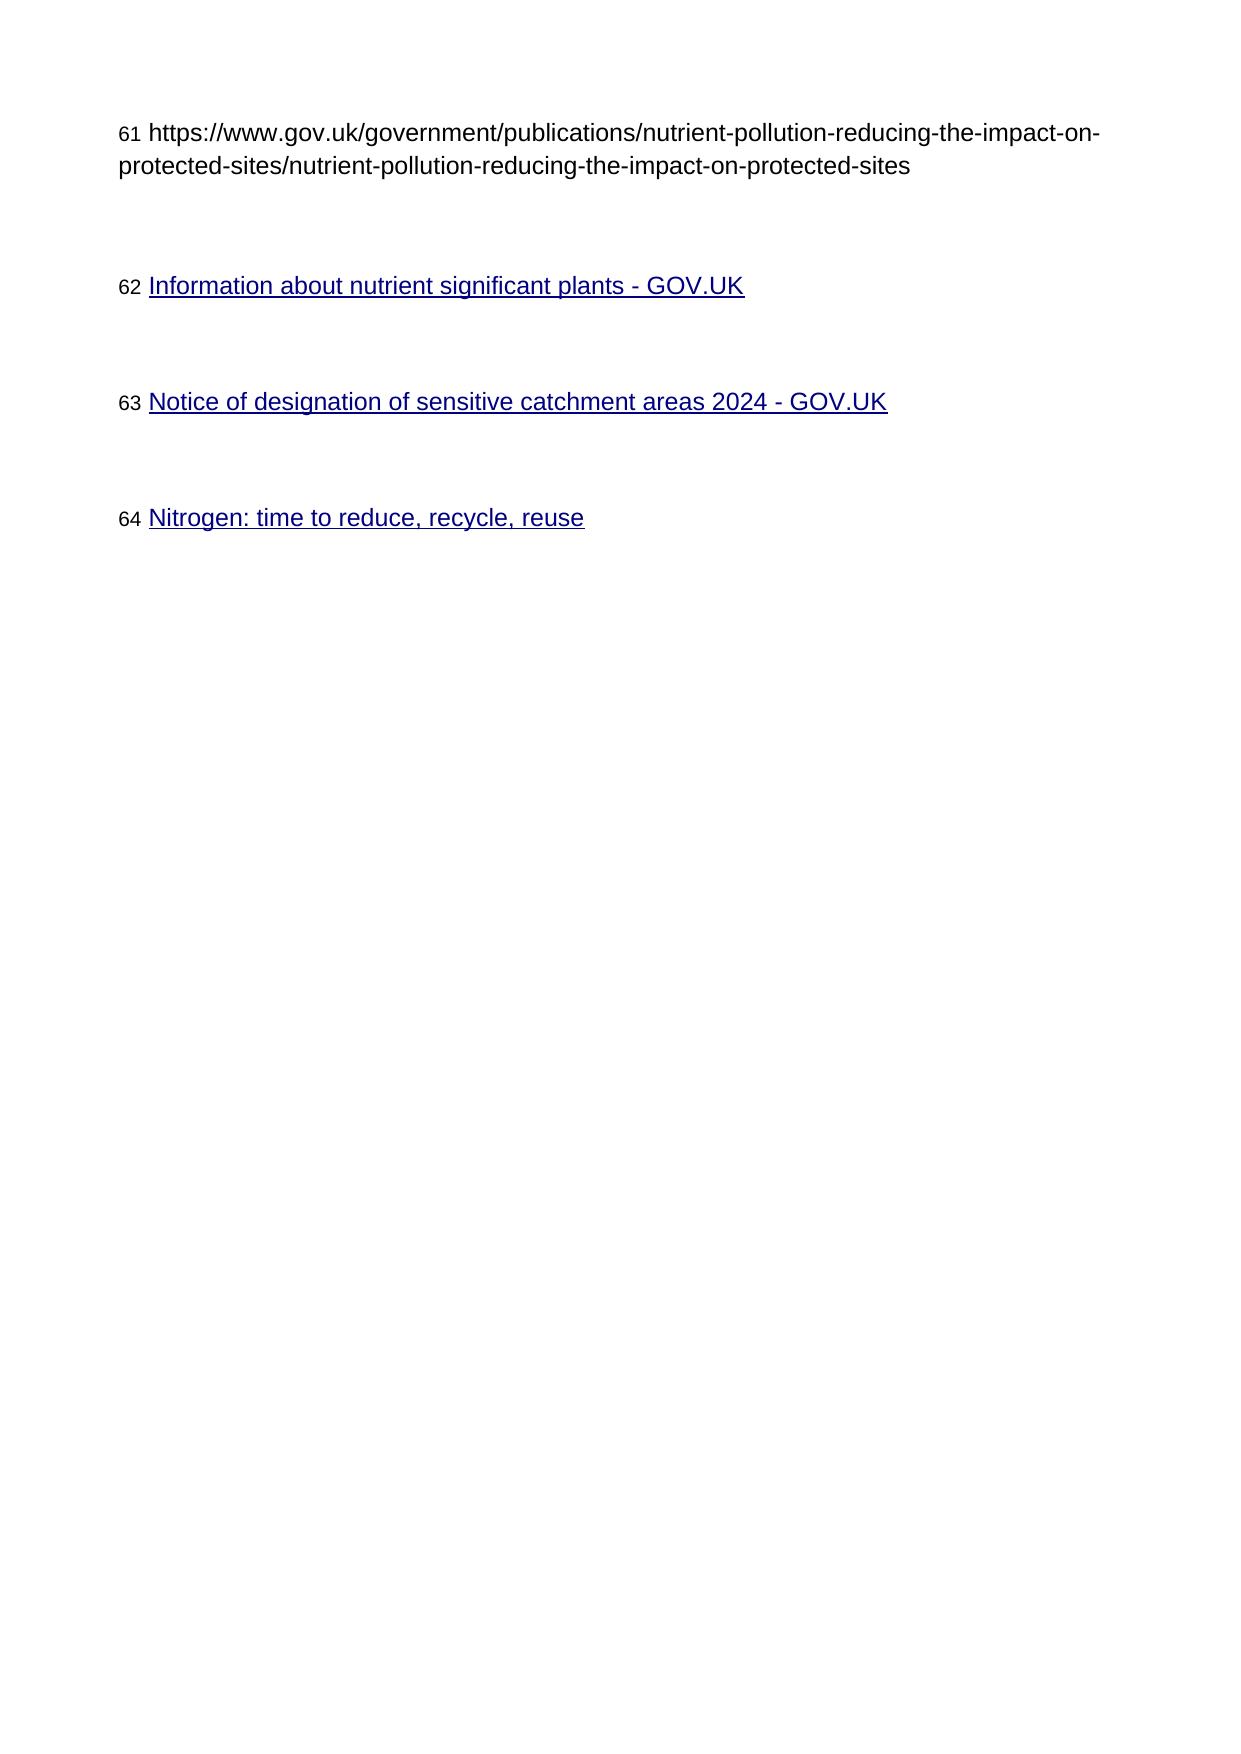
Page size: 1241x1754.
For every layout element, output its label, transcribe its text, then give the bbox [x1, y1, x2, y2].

text https://www.gov.uk/government/publications/nutrient-pollution-reducing-the-impact-on-protected-sites/nutrient-pollution-reducing-the-impact-on-protected-sites [118, 118, 1122, 180]
text Information about nutrient significant plants - GOV.UK [118, 271, 1122, 300]
text Nitrogen: time to reduce, recycle, reuse [118, 503, 1122, 532]
text Notice of designation of sensitive catchment areas 2024 - GOV.UK [118, 387, 1122, 416]
